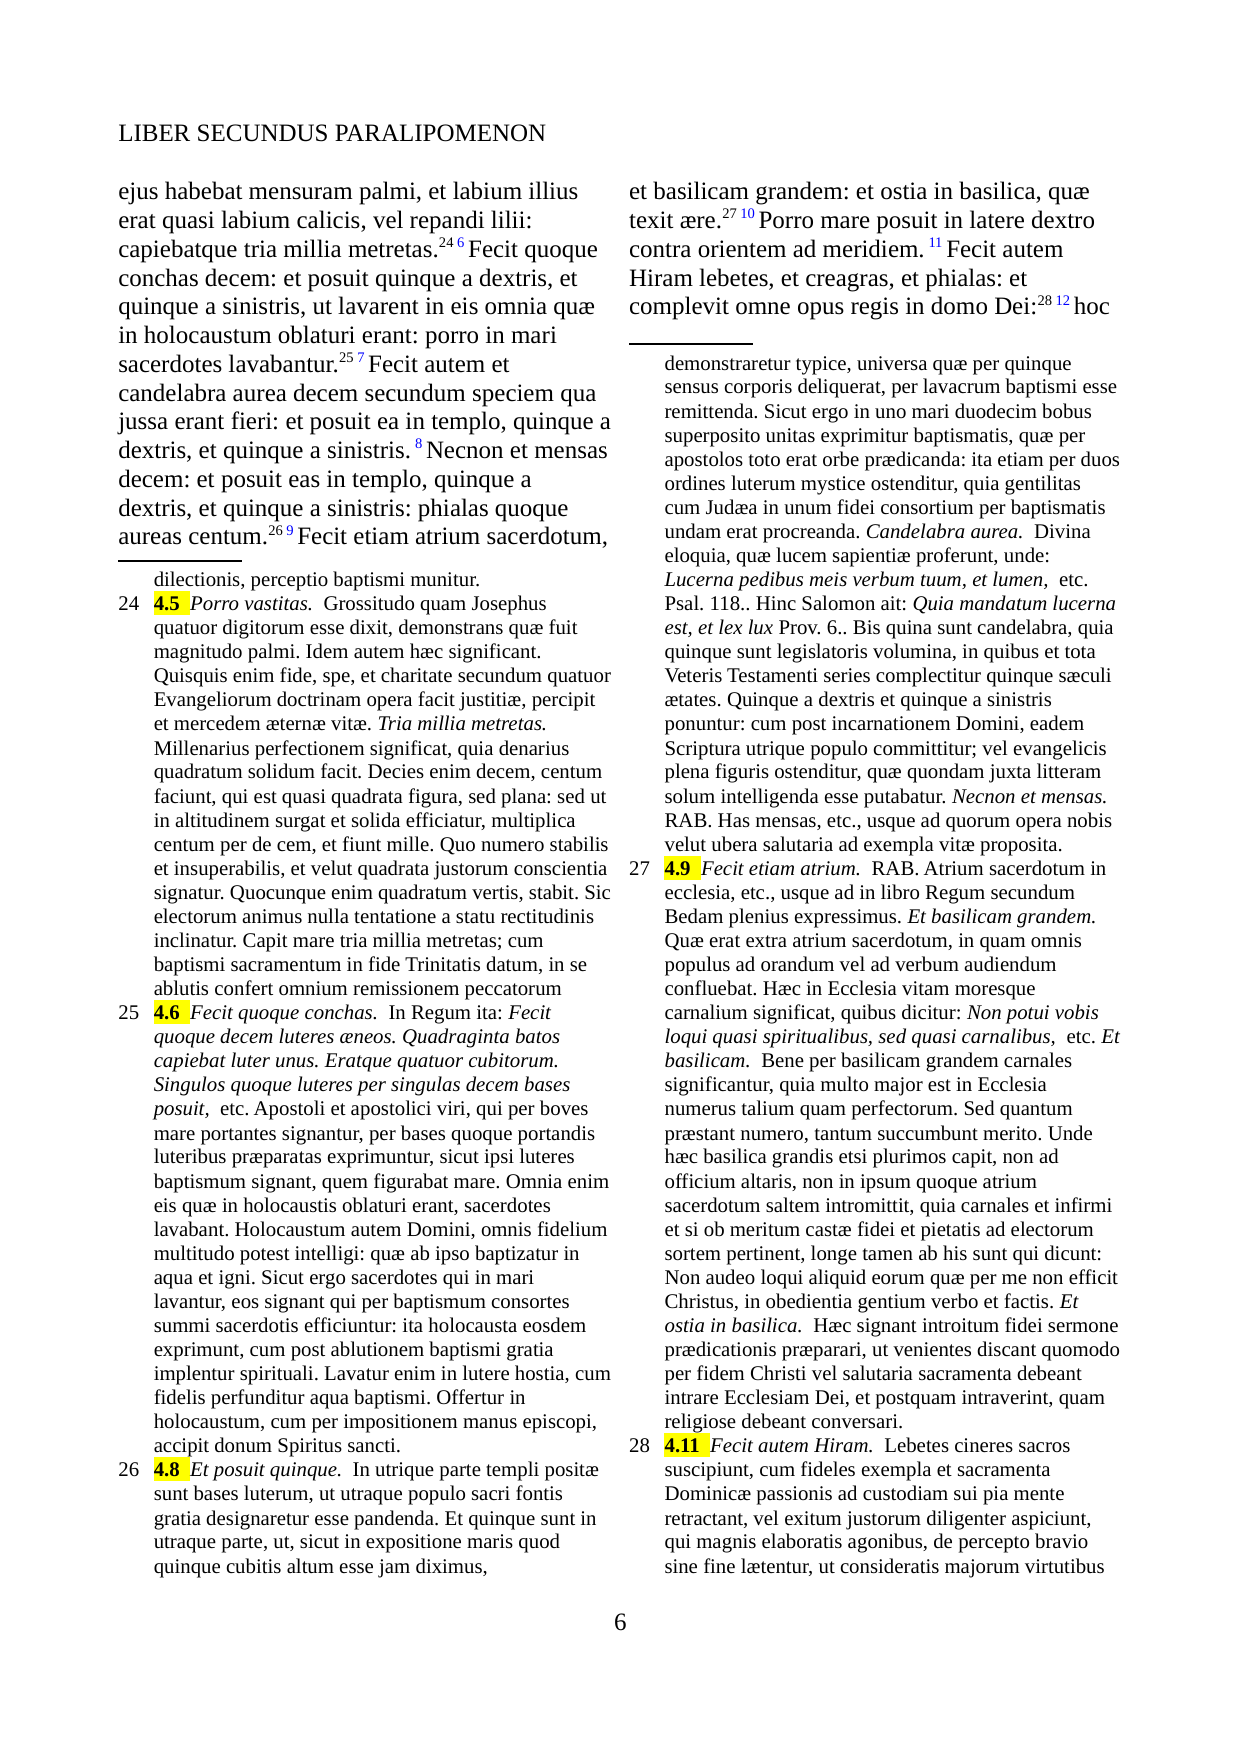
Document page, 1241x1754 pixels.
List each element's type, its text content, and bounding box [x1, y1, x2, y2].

text 4.8 Et posuit quinque. In utrique parte templi positæ sunt bases luterum, ut utraque populo sacri fontis gratia designaretur esse pandenda. Et quinque sunt in utraque parte, ut, sicut in expositione maris quod quinque cubitis altum esse jam diximus, [118, 1457, 611, 1578]
text 4 Fecit quoque altare æneum viginti cubitorum longitudinis, et viginti cubitorum latitudinis, et decem cubitorum altitudinis. 2 Mare etiam fusile decem cubitis a labio usque ad labium, rotundum per circuitum: quinque cubitos habebat altitudinis, et funiculus triginta cubitorum ambiebat gyrum ejus. 3 Similitudo quoque boum erat subter illud, et decem cubitis quædam extrinsecus cælaturæ, quasi duobus versibus alvum maris circuibant. Boves autem erant fusiles: 4 et ipsum mare super duodecim boves impositum erat, quorum tres respiciebant ad aquilonem, et alii tres ad occidentem: porro tres alii meridiem, et tres qui reliqui erant, orientem, habentes mare superpositum: posteriora autem boum erant intrinsecus sub mari. 5 Porro vastitas ejus habebat mensuram palmi, et labium illius erat quasi labium calicis, vel repandi lilii: capiebatque tria millia metretas. 6 Fecit quoque conchas decem: et posuit quinque a dextris, et quinque a sinistris, ut lavarent in eis omnia quæ in holocaustum oblaturi erant: porro in mari sacerdotes lavabantur. 7 Fecit autem et candelabra aurea decem secundum speciem qua jussa erant fieri: et posuit ea in templo, quinque a dextris, et quinque a sinistris. 8 Necnon et mensas decem: et posuit eas in templo, quinque a dextris, et quinque a sinistris: phialas quoque aureas centum. 9 Fecit etiam atrium sacerdotum, et basilicam grandem: et ostia in basilica, quæ texit ære. 10 Porro mare posuit in latere dextro contra orientem ad meridiem. 11 Fecit autem Hiram lebetes, et creagras, et phialas: et complevit omne opus regis in domo Dei: 12 hoc est, columnas duas, et epistylia, et capita, et quasi quædam retiacula, quæ capita tegerent super epistylia. 13 Malogranata quoque quadringenta, et retiacula duo ita ut bini ordines malogranatorum singulis retiaculis jungerentur, quæ protegerent epistylia, et capita columnarum. 14 Bases etiam fecit, et conchas, quas superposuit basibus: 15 mare unum, boves quoque duodecim sub mari, 16 et lebetes, et creagras, et phialas. Omnia vasa fecit Salomoni Hiram pater ejus in domo Domini ex ære mundissimo. 17 In regione Jordanis, fudit ea rex in argillosa terra inter Sochot et Saredatha. 18 Erat autem multitudo vasorum innumerabilis, ita ut ignoraretur pondus æris. 19 Fecitque Salomon omnia vasa domus Dei, et altare aureum, et mensas, et super eas panes propositionis: 20 candelabra quoque cum lucernis suis ut lucerent ante oraculum juxta ritum ex auro purissimo: 21 et florentia quædam, et lucernas, et forcipes aureos: omnia de auro mundissimo facta sunt. 22 Thymiateria quoque, et thuribula, et phialas, et mortariola ex auro purissimo. Et ostia cælavit templi interioris, id est, in Sancta sanctorum: et ostia templi forinsecus aurea. Sicque completum est omne opus quod fecit Salomon in domo Domini. [629, 176, 1122, 320]
text 4.9 Fecit etiam atrium. RAB. Atrium sacerdotum in ecclesia, etc., usque ad in libro Regum secundum Bedam plenius expressimus. Et basilicam grandem. Quæ erat extra atrium sacerdotum, in quam omnis populus ad orandum vel ad verbum audiendum confluebat. Hæc in Ecclesia vitam moresque carnalium significat, quibus dicitur: Non potui vobis loqui quasi spiritualibus, sed quasi carnalibus, etc. Et basilicam. Bene per basilicam grandem carnales significantur, quia multo major est in Ecclesia numerus talium quam perfectorum. Sed quantum præstant numero, tantum succumbunt merito. Unde hæc basilica grandis etsi plurimos capit, non ad officium altaris, non in ipsum quoque atrium sacerdotum saltem intromittit, quia carnales et infirmi et si ob meritum castæ fidei et pietatis ad electorum sortem pertinent, longe tamen ab his sunt qui dicunt: Non audeo loqui aliquid eorum quæ per me non efficit Christus, in obedientia gentium verbo et factis. Et ostia in basilica. Hæc signant introitum fidei sermone prædicationis præparari, ut venientes discant quomodo per fidem Christi vel salutaria sacramenta debeant intrare Ecclesiam Dei, et postquam intraverint, quam religiose debeant conversari. [629, 856, 1122, 1433]
text demonstraretur typice, universa quæ per quinque sensus corporis deliquerat, per lavacrum baptismi esse remittenda. Sicut ergo in uno mari duodecim bobus superposito unitas exprimitur baptismatis, quæ per apostolos toto erat orbe prædicanda: ita etiam per duos ordines luterum mystice ostenditur, quia gentilitas cum Judæa in unum fidei consortium per baptismatis undam erat procreanda. Candelabra aurea. Divina eloquia, quæ lucem sapientiæ proferunt, unde: Lucerna pedibus meis verbum tuum, et lumen, etc. Psal. 118.. Hinc Salomon ait: Quia mandatum lucerna est, et lex lux Prov. 6.. Bis quina sunt candelabra, quia quinque sunt legislatoris volumina, in quibus et tota Veteris Testamenti series complectitur quinque sæculi ætates. Quinque a dextris et quinque a sinistris ponuntur: cum post incarnationem Domini, eadem Scriptura utrique populo committitur; vel evangelicis plena figuris ostenditur, quæ quondam juxta litteram solum intelligenda esse putabatur. Necnon et mensas. RAB. Has mensas, etc., usque ad quorum opera nobis velut ubera salutaria ad exempla vitæ proposita. [629, 350, 1122, 856]
text 4.5 Porro vastitas. Grossitudo quam Josephus quatuor digitorum esse dixit, demonstrans quæ fuit magnitudo palmi. Idem autem hæc significant. Quisquis enim fide, spe, et charitate secundum quatuor Evangeliorum doctrinam opera facit justitiæ, percipit et mercedem æternæ vitæ. Tria millia metretas. Millenarius perfectionem significat, quia denarius quadratum solidum facit. Decies enim decem, centum faciunt, qui est quasi quadrata figura, sed plana: sed ut in altitudinem surgat et solida efficiatur, multiplica centum per de cem, et fiunt mille. Quo numero stabilis et insuperabilis, et velut quadrata justorum conscientia signatur. Quocunque enim quadratum vertis, stabit. Sic electorum animus nulla tentatione a statu rectitudinis inclinatur. Capit mare tria millia metretas; cum baptismi sacramentum in fide Trinitatis datum, in se ablutis confert omnium remissionem peccatorum [118, 591, 611, 1000]
text 4.6 Fecit quoque conchas. In Regum ita: Fecit quoque decem luteres æneos. Quadraginta batos capiebat luter unus. Eratque quatuor cubitorum. Singulos quoque luteres per singulas decem bases posuit, etc. Apostoli et apostolici viri, qui per boves mare portantes signantur, per bases quoque portandis luteribus præparatas exprimuntur, sicut ipsi luteres baptismum signant, quem figurabat mare. Omnia enim eis quæ in holocaustis oblaturi erant, sacerdotes lavabant. Holocaustum autem Domini, omnis fidelium multitudo potest intelligi: quæ ab ipso baptizatur in aqua et igni. Sicut ergo sacerdotes qui in mari lavantur, eos signant qui per baptismum consortes summi sacerdotis efficiuntur: ita holocausta eosdem exprimunt, cum post ablutionem baptismi gratia implentur spirituali. Lavatur enim in lutere hostia, cum fidelis perfunditur aqua baptismi. Offertur in holocaustum, cum per impositionem manus episcopi, accipit donum Spiritus sancti. [118, 1000, 611, 1457]
text dilectionis, perceptio baptismi munitur. [118, 567, 611, 591]
text 4 Fecit quoque altare æneum viginti cubitorum longitudinis, et viginti cubitorum latitudinis, et decem cubitorum altitudinis. 2 Mare etiam fusile decem cubitis a labio usque ad labium, rotundum per circuitum: quinque cubitos habebat altitudinis, et funiculus triginta cubitorum ambiebat gyrum ejus. 3 Similitudo quoque boum erat subter illud, et decem cubitis quædam extrinsecus cælaturæ, quasi duobus versibus alvum maris circuibant. Boves autem erant fusiles: 4 et ipsum mare super duodecim boves impositum erat, quorum tres respiciebant ad aquilonem, et alii tres ad occidentem: porro tres alii meridiem, et tres qui reliqui erant, orientem, habentes mare superpositum: posteriora autem boum erant intrinsecus sub mari. 5 Porro vastitas ejus habebat mensuram palmi, et labium illius erat quasi labium calicis, vel repandi lilii: capiebatque tria millia metretas. 6 Fecit quoque conchas decem: et posuit quinque a dextris, et quinque a sinistris, ut lavarent in eis omnia quæ in holocaustum oblaturi erant: porro in mari sacerdotes lavabantur. 7 Fecit autem et candelabra aurea decem secundum speciem qua jussa erant fieri: et posuit ea in templo, quinque a dextris, et quinque a sinistris. 8 Necnon et mensas decem: et posuit eas in templo, quinque a dextris, et quinque a sinistris: phialas quoque aureas centum. 9 Fecit etiam atrium sacerdotum, et basilicam grandem: et ostia in basilica, quæ texit ære. 10 Porro mare posuit in latere dextro contra orientem ad meridiem. 11 Fecit autem Hiram lebetes, et creagras, et phialas: et complevit omne opus regis in domo Dei: 12 hoc est, columnas duas, et epistylia, et capita, et quasi quædam retiacula, quæ capita tegerent super epistylia. 13 Malogranata quoque quadringenta, et retiacula duo ita ut bini ordines malogranatorum singulis retiaculis jungerentur, quæ protegerent epistylia, et capita columnarum. 14 Bases etiam fecit, et conchas, quas superposuit basibus: 15 mare unum, boves quoque duodecim sub mari, 16 et lebetes, et creagras, et phialas. Omnia vasa fecit Salomoni Hiram pater ejus in domo Domini ex ære mundissimo. 17 In regione Jordanis, fudit ea rex in argillosa terra inter Sochot et Saredatha. 18 Erat autem multitudo vasorum innumerabilis, ita ut ignoraretur pondus æris. 19 Fecitque Salomon omnia vasa domus Dei, et altare aureum, et mensas, et super eas panes propositionis: 20 candelabra quoque cum lucernis suis ut lucerent ante oraculum juxta ritum ex auro purissimo: 21 et florentia quædam, et lucernas, et forcipes aureos: omnia de auro mundissimo facta sunt. 22 Thymiateria quoque, et thuribula, et phialas, et mortariola ex auro purissimo. Et ostia cælavit templi interioris, id est, in Sancta sanctorum: et ostia templi forinsecus aurea. Sicque completum est omne opus quod fecit Salomon in domo Domini. [118, 176, 611, 550]
text 4.11 Fecit autem Hiram. Lebetes cineres sacros suscipiunt, cum fideles exempla et sacramenta Dominicæ passionis ad custodiam sui pia mente retractant, vel exitum justorum diligenter aspiciunt, qui magnis elaboratis agonibus, de percepto bravio sine fine lætentur, ut consideratis majorum virtutibus [629, 1433, 1122, 1578]
